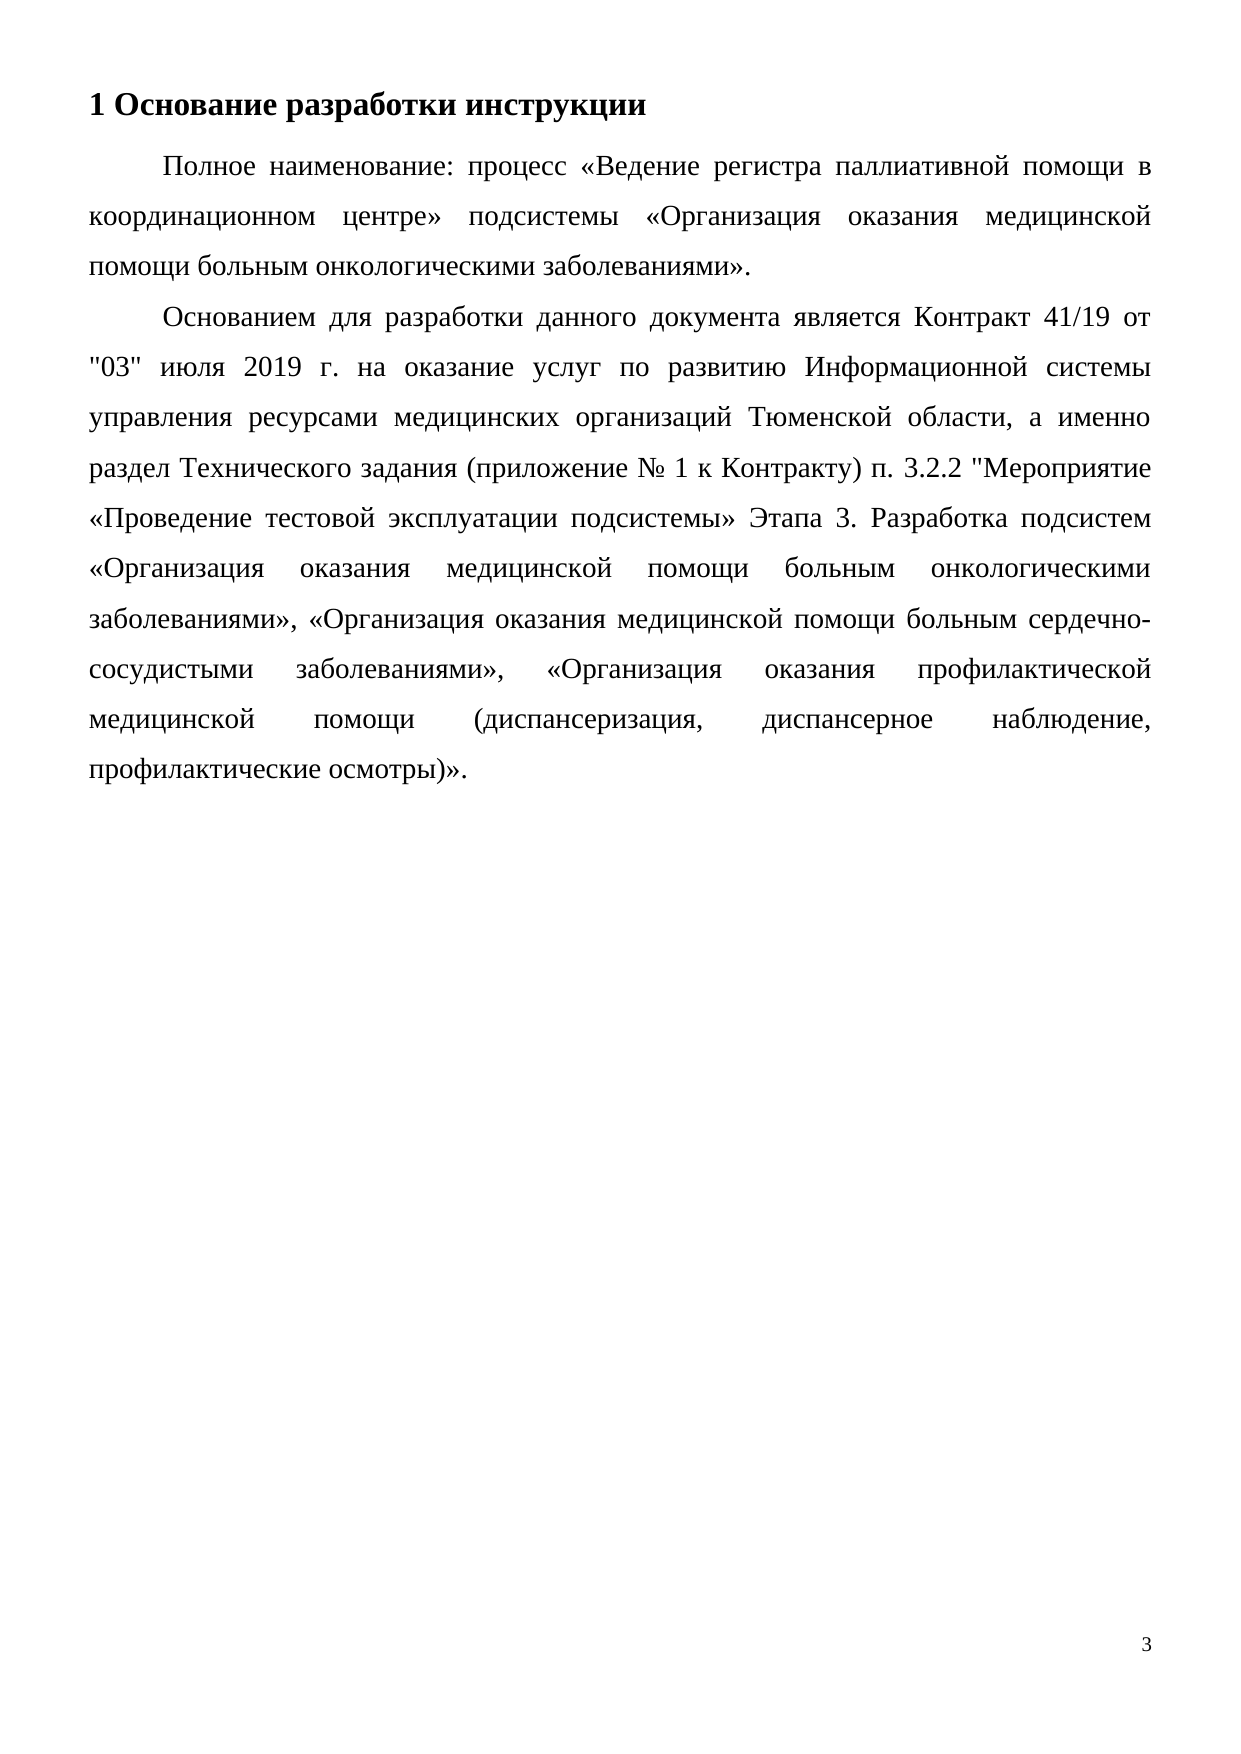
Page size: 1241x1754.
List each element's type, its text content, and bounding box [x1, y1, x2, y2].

text Полное наименование: процесс «Ведение регистра паллиативной помощи в координационном центре» подсистемы «Организация оказания медицинской помощи больным онкологическими заболеваниями». [89, 148, 1152, 282]
text Основанием для разработки данного документа является Контракт 41/19 от "03" июля 2019 г. на оказание услуг по развитию Информационной системы управления ресурсами медицинских организаций Тюменской области, а именно раздел Технического задания (приложение № 1 к Контракту) п. 3.2.2 "Мероприятие «Проведение тестовой эксплуатации подсистемы» Этапа 3. Разработка подсистем «Организация оказания медицинской помощи больным онкологическими заболеваниями», «Организация оказания медицинской помощи больным сердечно-сосудистыми заболеваниями», «Организация оказания профилактической медицинской помощи (диспансеризация, диспансерное наблюдение, профилактические осмотры)». [89, 299, 1152, 785]
subtitle Основание разработки инструкции [89, 84, 1152, 122]
